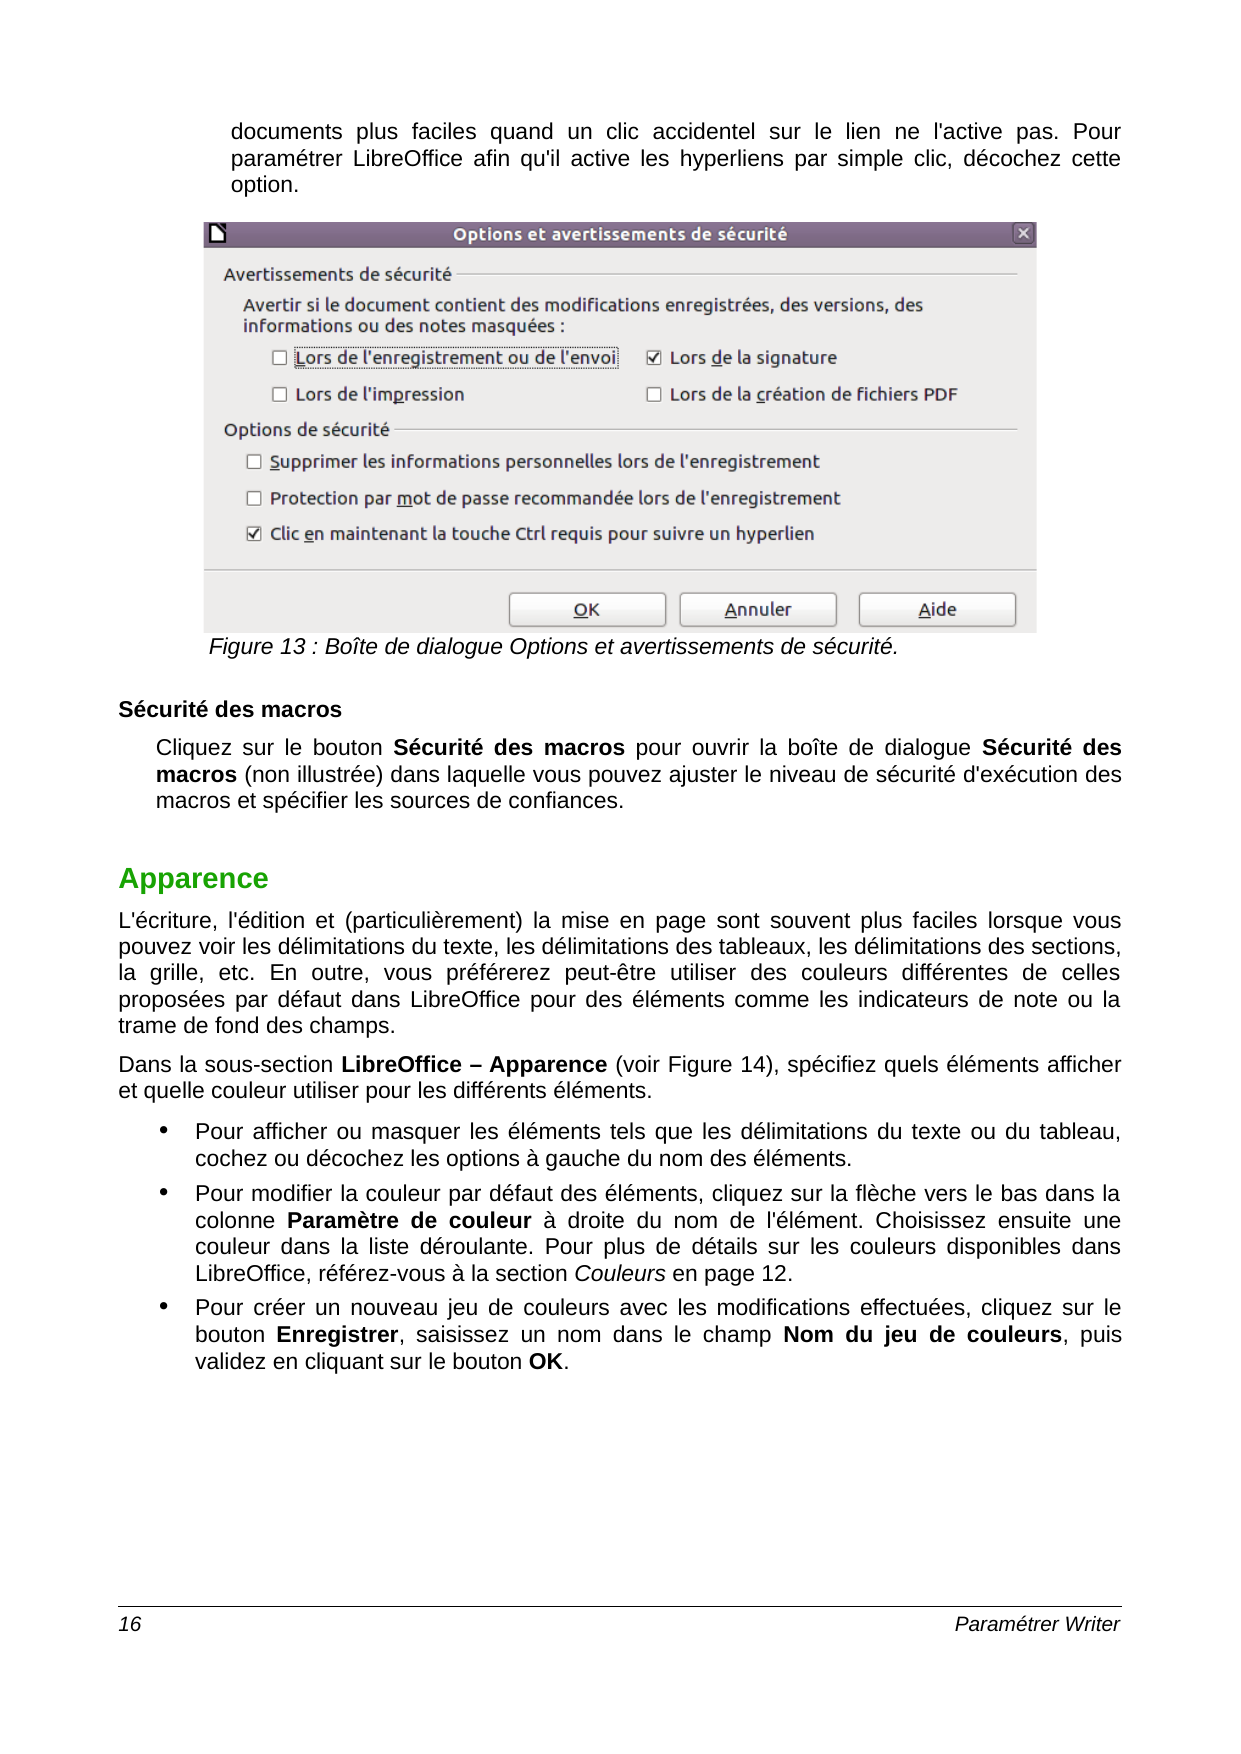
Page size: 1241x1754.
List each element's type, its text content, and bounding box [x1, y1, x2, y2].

list Pour modifier la couleur par défaut des éléments, cliquez sur la flèche vers le bas dans la colonne Paramètre de couleur à droite du nom de l'élément. Choisissez ensuite une couleur dans la liste déroulante. Pour plus de détails sur les couleurs disponibles dans LibreOffice, référez-vous à la section Couleurs en page 12. [156, 1178, 1122, 1286]
list Pour créer un nouveau jeu de couleurs avec les modifications effectuées, cliquez sur le bouton Enregistrer, saisissez un nom dans le champ Nom du jeu de couleurs, puis validez en cliquant sur le bouton OK. [156, 1292, 1122, 1374]
list Pour afficher ou masquer les éléments tels que les délimitations du texte ou du tableau, cochez ou décochez les options à gauche du nom des éléments. [156, 1116, 1122, 1172]
subtitle Apparence [118, 861, 1122, 894]
list documents plus faciles quand un clic accidentel sur le lien ne l'active pas. Pour paramétrer LibreOffice afin qu'il active les hyperliens par simple clic, décochez cette option. [193, 118, 1122, 197]
text L'écriture, l'édition et (particulièrement) la mise en page sont souvent plus faciles lorsque vous pouvez voir les délimitations du texte, les délimitations des tableaux, les délimitations des sections, la grille, etc. En outre, vous préférerez peut-être utiliser des couleurs différentes de celles proposées par défaut dans LibreOffice pour des éléments comme les indicateurs de note ou la trame de fond des champs. [118, 907, 1122, 1038]
text Sécurité des macros [118, 696, 1122, 722]
text Figure 13 : Boîte de dialogue Options et avertissements de sécurité. [208, 633, 1032, 659]
picture [203, 222, 1037, 633]
text Dans la sous-section LibreOffice – Apparence (voir Figure 14), spécifiez quels éléments afficher et quelle couleur utiliser pour les différents éléments. [118, 1051, 1122, 1103]
text Cliquez sur le bouton Sécurité des macros pour ouvrir la boîte de dialogue Sécurité des macros (non illustrée) dans laquelle vous pouvez ajuster le niveau de sécurité d'exécution des macros et spécifier les sources de confiances. [156, 734, 1122, 813]
